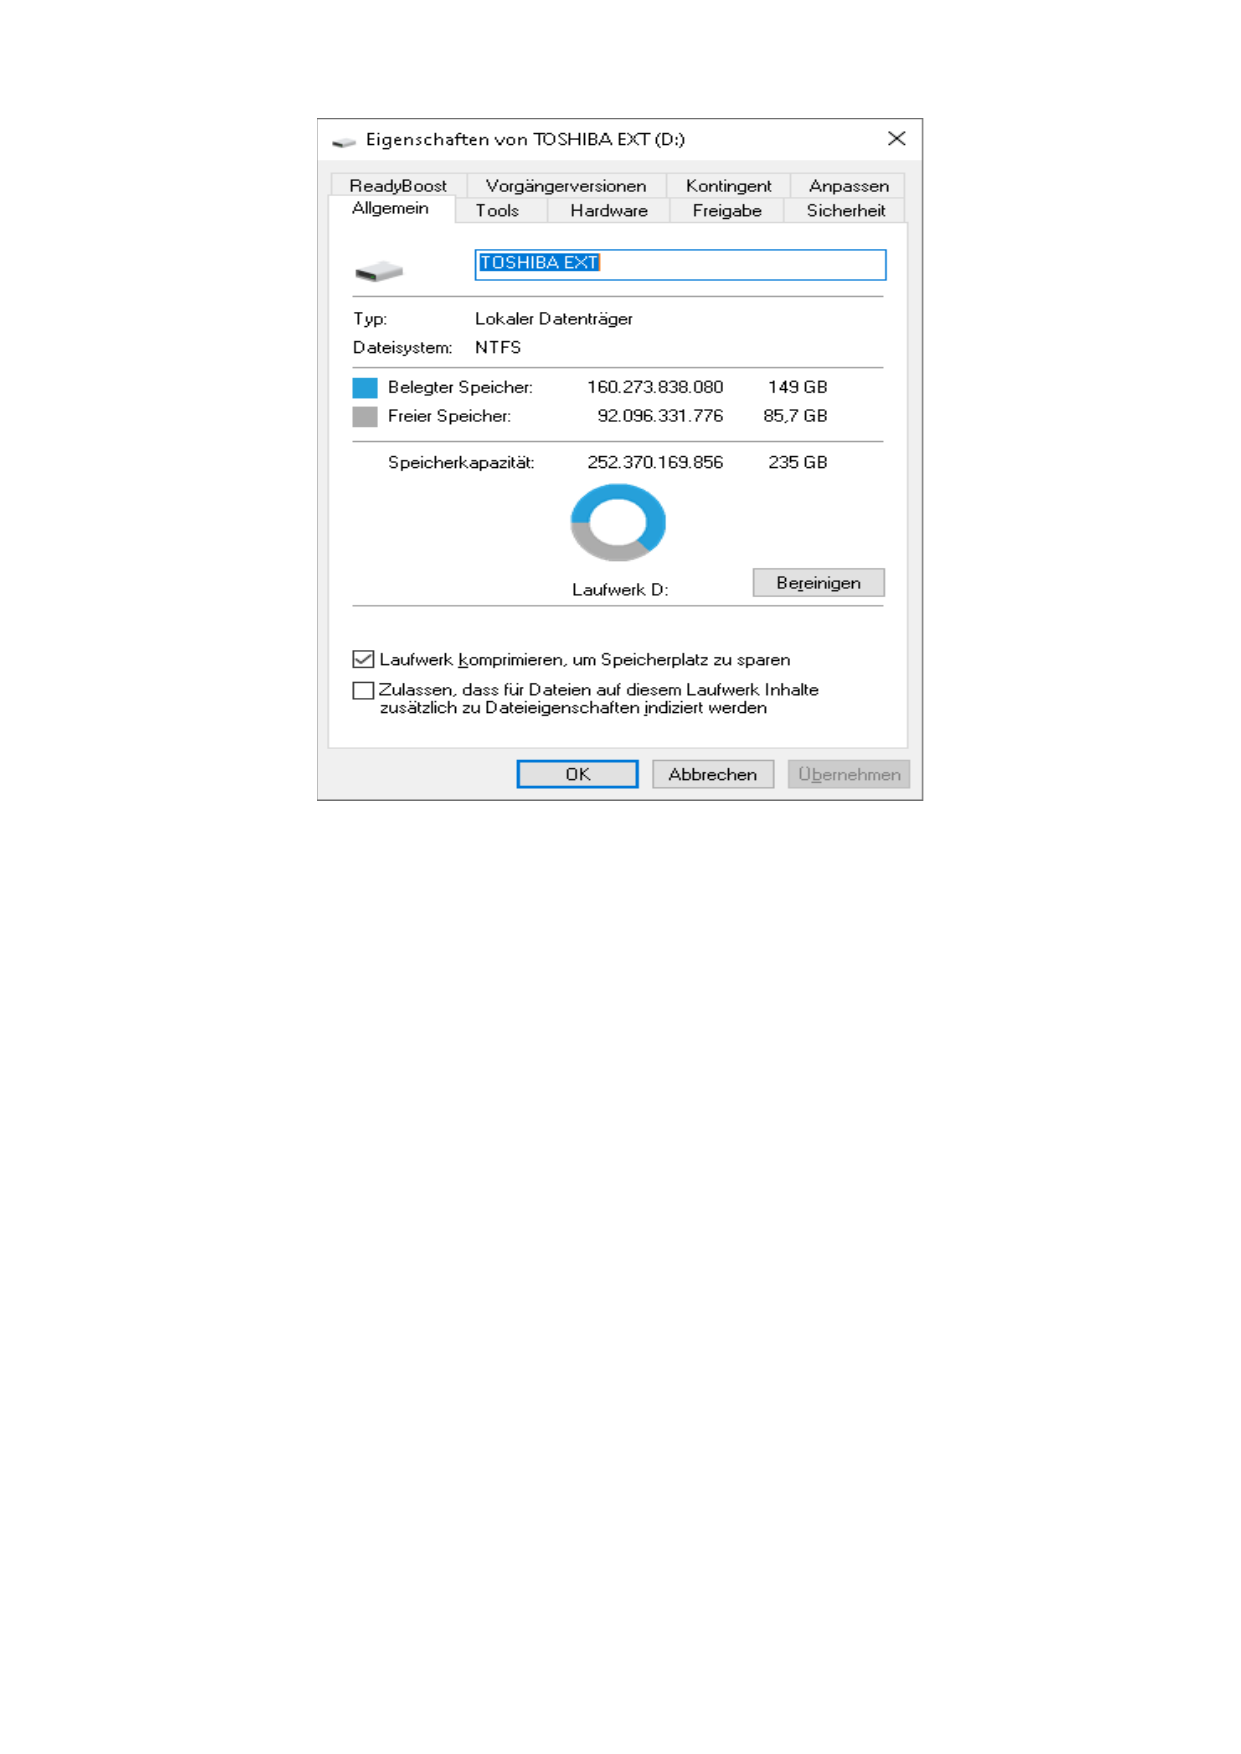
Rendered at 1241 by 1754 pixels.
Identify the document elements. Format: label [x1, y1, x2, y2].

picture [317, 118, 924, 801]
